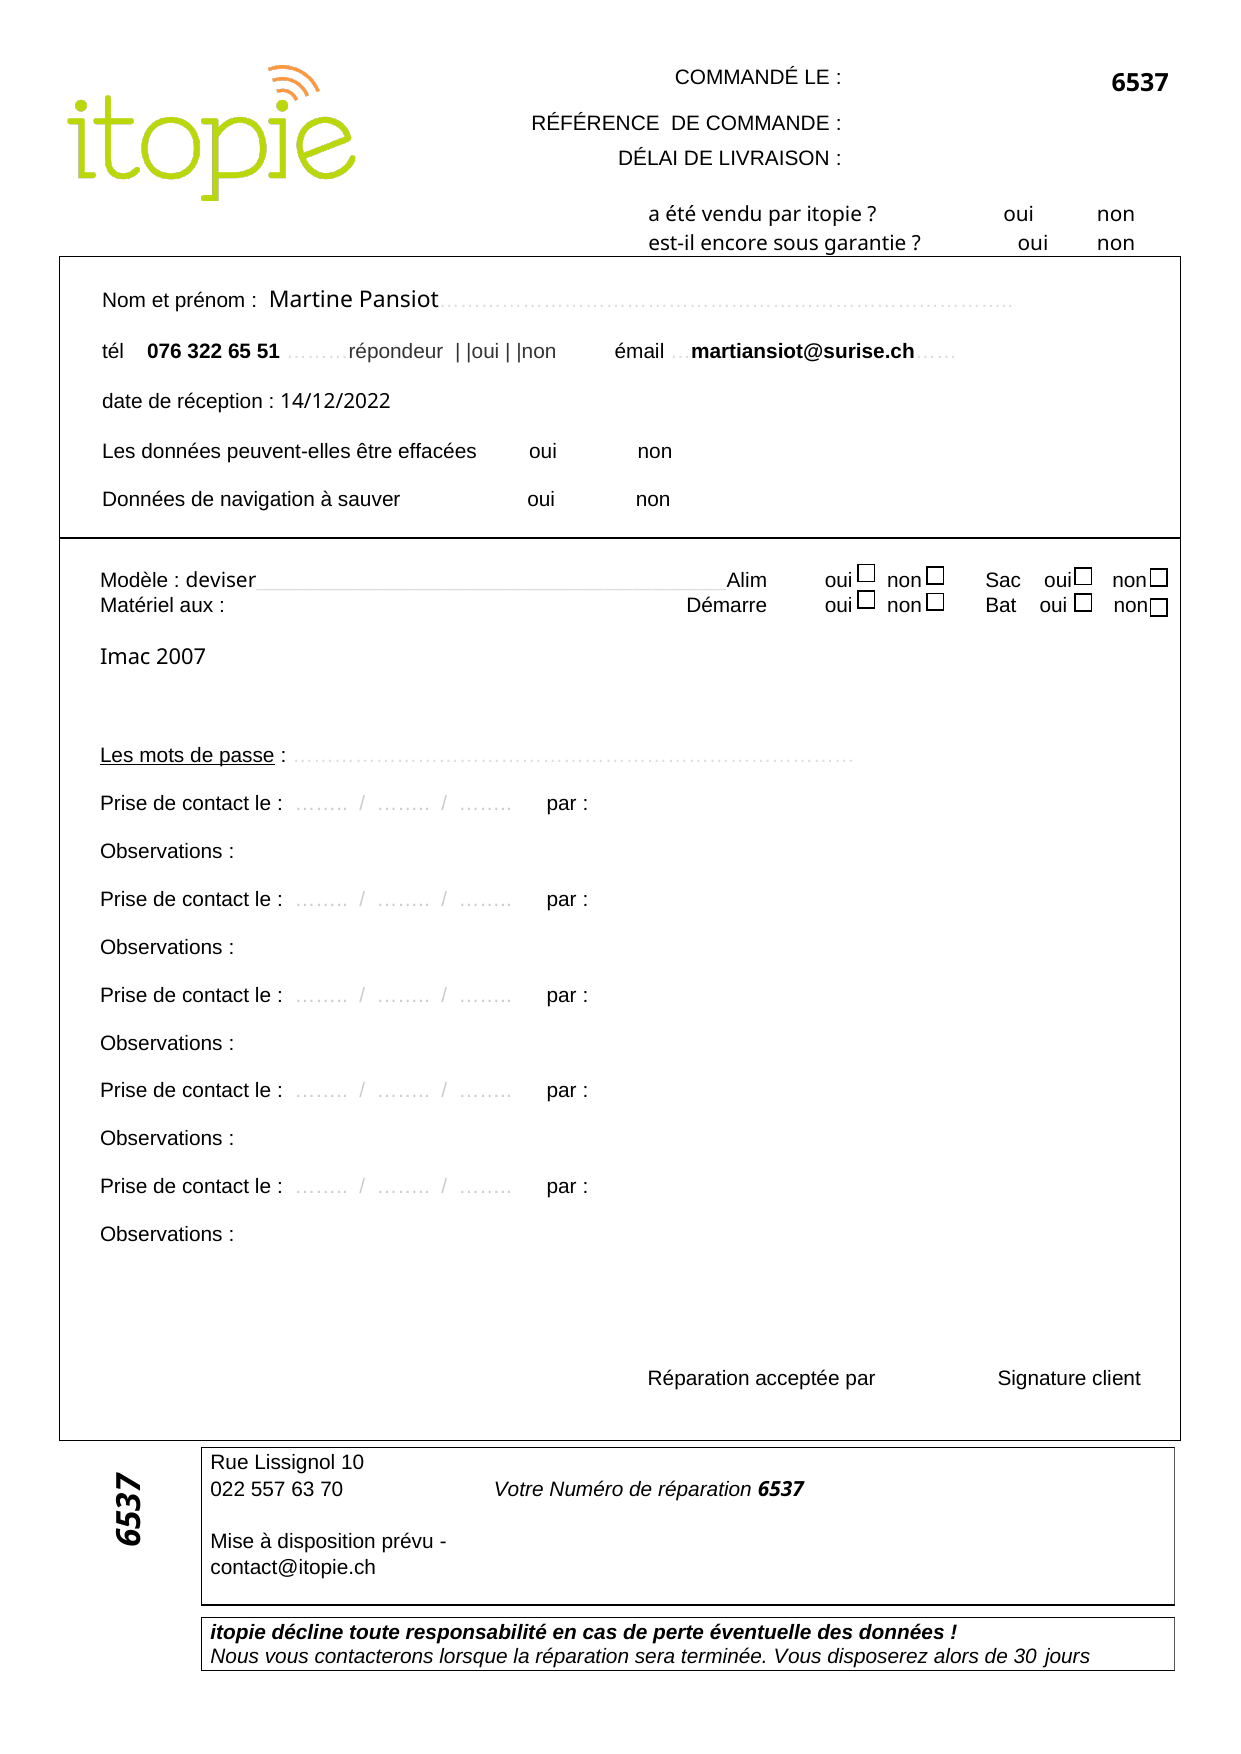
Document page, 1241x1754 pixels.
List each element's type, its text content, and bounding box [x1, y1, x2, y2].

text tél 076 322 65 51 ………répondeur | |oui | |non émail …martiansiot@surise.ch…… [60, 335, 1180, 362]
table_cell itopie décline toute responsabilité en cas de perte éventuelle des données ! Nous vous contacterons lorsque la réparation sera terminée. Vous disposerez alors de 30 jours [195, 1611, 1180, 1677]
table_header 6537 [847, 59, 1180, 104]
text Modèle : deviser Alim oui non Sac oui non [60, 562, 856, 590]
table_header COMMANDÉ LE : [490, 59, 847, 104]
text Matériel aux : Démarre oui non Bat oui non [60, 590, 1180, 617]
table_cell [847, 140, 1180, 175]
text Nom et prénom : Martine Pansiot……………………………………………………………………….. [60, 280, 1180, 314]
text Modèle : deviser Alim oui non Sac oui non [879, 562, 925, 590]
text Observations : [60, 931, 1180, 958]
text est-il encore sous garantie ? oui non [59, 228, 1181, 256]
text Observations : [60, 836, 1180, 863]
text Les mots de passe : ……………………………………………………………………… [60, 740, 1180, 767]
table_cell RÉFÉRENCE DE COMMANDE : [490, 105, 847, 140]
picture [67, 65, 356, 201]
text Observations : [60, 1123, 1180, 1150]
text Prise de contact le : …….. / …….. / …….. par : [60, 1075, 1180, 1102]
text Imac 2007 [60, 638, 1180, 671]
text Prise de contact le : …….. / …….. / …….. par : [60, 1171, 1180, 1198]
text Observations : [60, 1219, 1180, 1246]
text Prise de contact le : …….. / …….. / …….. par : [60, 883, 1180, 911]
text Prise de contact le : …….. / …….. / …….. par : [60, 979, 1180, 1006]
table_cell DÉLAI DE LIVRAISON : [490, 140, 847, 175]
text Observations : [60, 1027, 1180, 1054]
text a été vendu par itopie ? oui non [59, 199, 1181, 228]
text Les données peuvent-elles être effacées oui non [60, 436, 1180, 463]
table_header Rue Lissignol 10 022 557 63 70 Votre Numéro de réparation 6537 Mise à disposition prévu - contact@itopie.ch [195, 1441, 1180, 1611]
text Modèle : deviser Alim oui non Sac oui non [948, 562, 1180, 590]
text date de réception : 14/12/2022 [60, 383, 1180, 415]
text Prise de contact le : …….. / …….. / …….. par : [60, 788, 1180, 815]
table_header 6537 [59, 1441, 195, 1677]
table_cell [847, 105, 1180, 140]
text Réparation acceptée par Signature client [60, 1363, 1180, 1390]
text Données de navigation à sauver oui non [60, 484, 1180, 511]
